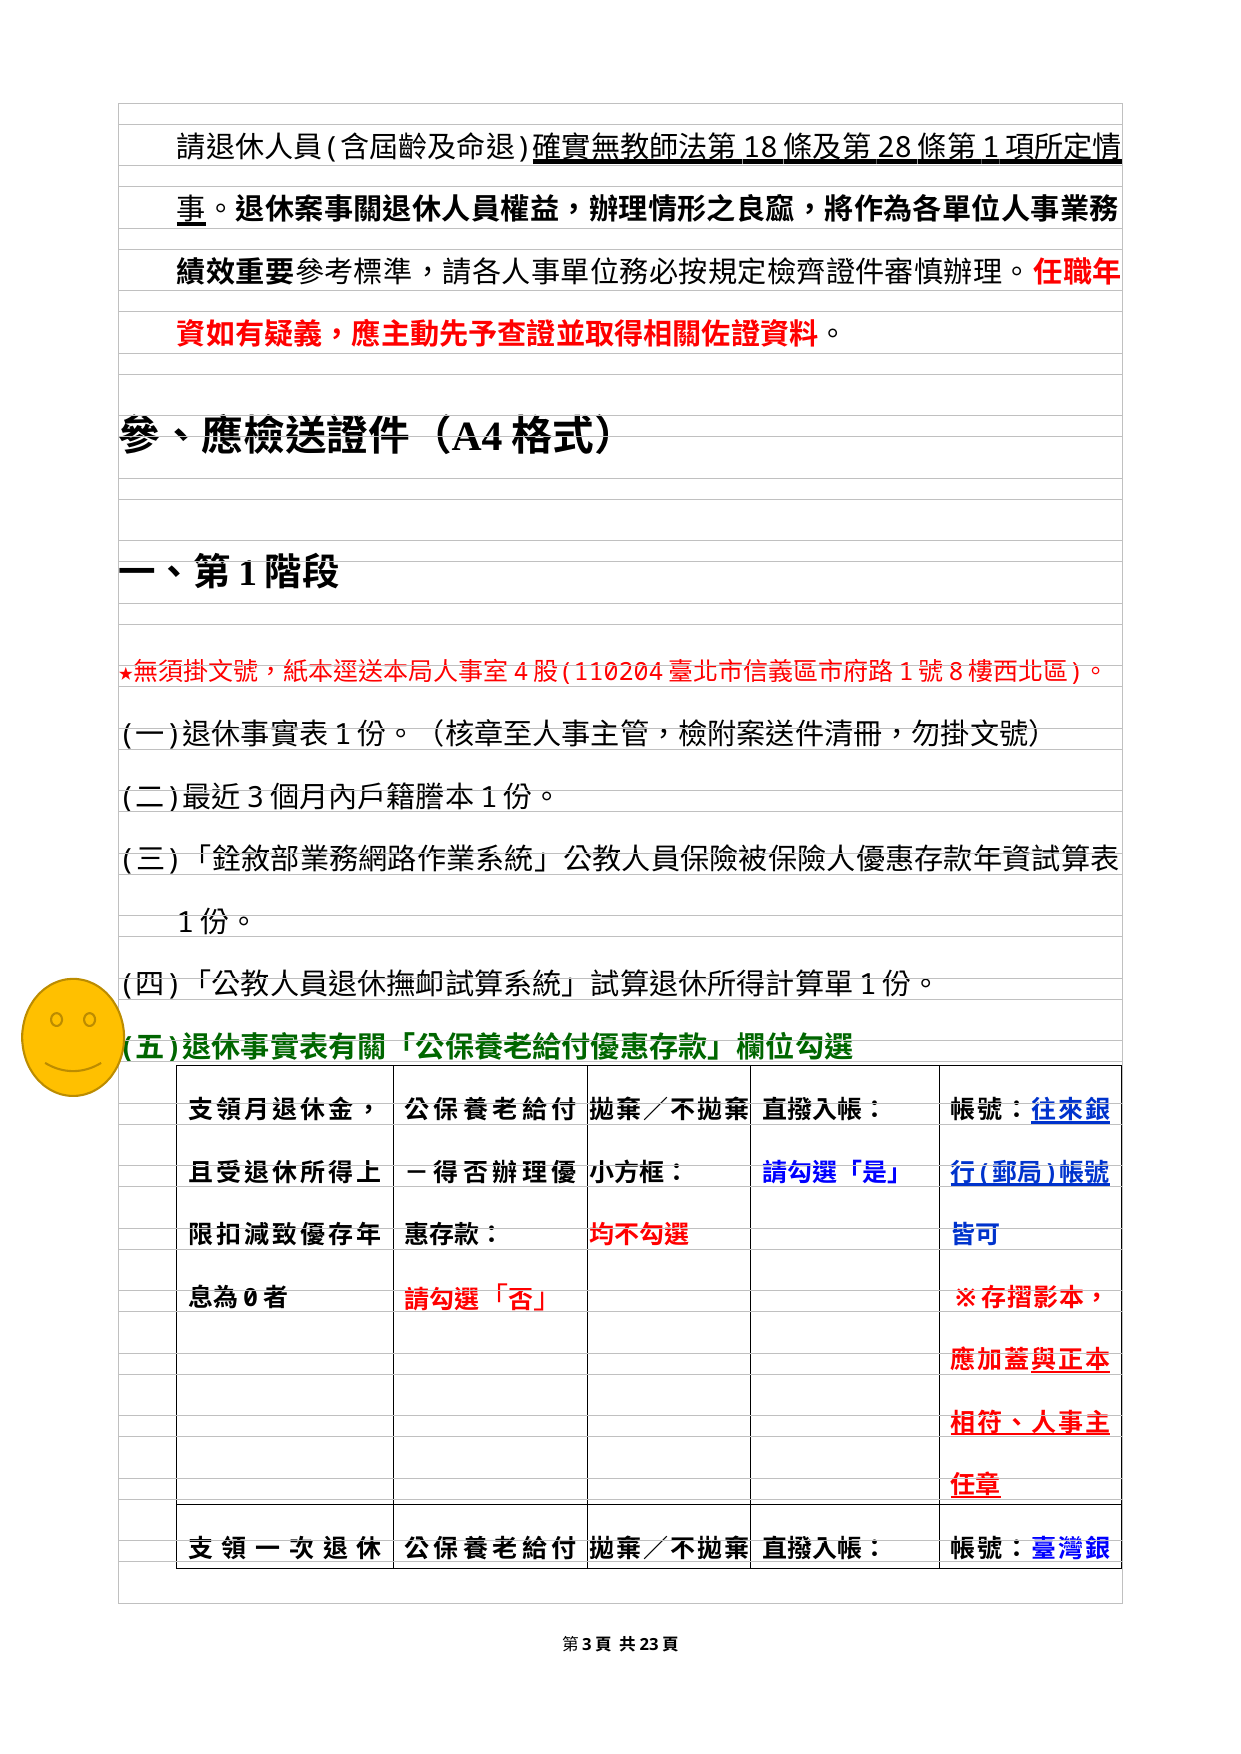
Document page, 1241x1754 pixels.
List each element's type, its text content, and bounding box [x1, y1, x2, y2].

text 參、應檢送證件（A4格式） [226, 416, 250, 436]
text 參、應檢送證件（A4格式） [127, 416, 221, 436]
text (五)依公立學校教職員退休資遣撫卹條例施行細則第45條規定，「教職員申請退休所附退休事實表、任職證件及其他相關證明文件，應先由服務學校人事主管切實審查；遇有所附證件不足或有錯誤者，應通知補正後，再彙送主管機關審定。教職員有本條例第二十五條所定應不予受理退休案情事之一而申請退休時，主管機關及各學校應不予受理。」；並應切實審核申請退休人員(含屆齡及命退)確實無教師法第18條及第28條第1項所定情事。退休案事關退休人員權益，辦理情形之良窳，將作為各單位人事業務績效重要參考標準，請各人事單位務必按規定檢齊證件審慎辦理。任職年資如有疑義，應主動先予查證並取得相關佐證資料。 [119, 166, 1122, 186]
table_header [751, 1479, 939, 1499]
text 參、應檢送證件（A4格式） [580, 416, 603, 436]
table_cell [751, 1562, 939, 1567]
table_header 均不勾選 [588, 1229, 750, 1249]
text [119, 541, 1122, 561]
text ★無須掛文號，紙本逕送本局人事室4股(110204臺北市信義區市府路1號8樓西北區)。 [119, 666, 1122, 686]
table_header [394, 1500, 587, 1504]
table_header 帳號：往來銀行(郵局)帳號皆可 ※存摺影本，應加蓋與正本相符、人事主任章 [997, 1416, 1041, 1433]
table_header 帳號：往來銀行(郵局)帳號皆可 ※存摺影本，應加蓋與正本相符、人事主任章 [940, 1375, 1121, 1415]
text (五)依公立學校教職員退休資遣撫卹條例施行細則第45條規定，「教職員申請退休所附退休事實表、任職證件及其他相關證明文件，應先由服務學校人事主管切實審查；遇有所附證件不足或有錯誤者，應通知補正後，再彙送主管機關審定。教職員有本條例第二十五條所定應不予受理退休案情事之一而申請退休時，主管機關及各學校應不予受理。」；並應切實審核申請退休人員(含屆齡及命退)確實無教師法第18條及第28條第1項所定情事。退休案事關退休人員權益，辦理情形之良窳，將作為各單位人事業務績效重要參考標準，請各人事單位務必按規定檢齊證件審慎辦理。任職年資如有疑義，應主動先予查證並取得相關佐證資料。 [119, 125, 1122, 165]
table_header [177, 1437, 393, 1478]
table_header 帳號：往來銀行(郵局)帳號皆可 ※存摺影本，應加蓋與正本相符、人事主任章 [940, 1104, 1121, 1124]
text 參、應檢送證件（A4格式） [398, 437, 444, 453]
text (五)退休事實表有關「公保養老給付優惠存款」欄位勾選 [127, 1041, 173, 1061]
table_header [177, 1066, 393, 1103]
table_cell [940, 1562, 1121, 1567]
text 一、第1階段 [119, 562, 1122, 590]
table_header [177, 1500, 393, 1504]
table_cell [394, 1505, 587, 1540]
table_header [394, 1066, 587, 1103]
table_header 帳號：往來銀行(郵局)帳號皆可 ※存摺影本，應加蓋與正本相符、人事主任章 [940, 1312, 1121, 1353]
text (二)最近3個月內戶籍謄本1份。 [119, 753, 1122, 790]
text 參、應檢送證件（A4格式） [119, 390, 1122, 415]
text ★無須掛文號，紙本逕送本局人事室4股(110204臺北市信義區市府路1號8樓西北區)。 [119, 628, 1122, 665]
text (四)「公教人員退休撫卹試算系統」試算退休所得計算單1份。 [126, 979, 174, 999]
table_header [394, 1312, 587, 1353]
text (三)「銓敘部業務網路作業系統」公教人員保險被保險人優惠存款年資試算表1份。 [172, 854, 1122, 874]
table_header 請勾選「否」 [394, 1291, 587, 1311]
table_header [588, 1312, 750, 1353]
text 參、應檢送證件（A4格式） [206, 437, 250, 453]
table_header 帳號：往來銀行(郵局)帳號皆可 ※存摺影本，應加蓋與正本相符、人事主任章 [940, 1437, 1121, 1478]
table_header 請勾選「是」 [751, 1166, 939, 1186]
text 參、應檢送證件（A4格式） [347, 416, 377, 436]
table_header 惠存款： [394, 1229, 587, 1249]
table_header [751, 1125, 939, 1165]
table_cell [588, 1562, 750, 1567]
table_header [177, 1479, 393, 1499]
table_header 帳號：往來銀行(郵局)帳號皆可 ※存摺影本，應加蓋與正本相符、人事主任章 [940, 1479, 1121, 1499]
table_header [751, 1437, 939, 1478]
table_header [177, 1416, 393, 1436]
table_header [751, 1500, 939, 1504]
table_cell 公保養老給付－ [394, 1541, 587, 1561]
text (二)最近3個月內戶籍謄本1份。 [126, 791, 174, 811]
table_header [394, 1375, 587, 1415]
table_header [751, 1312, 939, 1353]
text (五)依公立學校教職員退休資遣撫卹條例施行細則第45條規定，「教職員申請退休所附退休事實表、任職證件及其他相關證明文件，應先由服務學校人事主管切實審查；遇有所附證件不足或有錯誤者，應通知補正後，再彙送主管機關審定。教職員有本條例第二十五條所定應不予受理退休案情事之一而申請退休時，主管機關及各學校應不予受理。」；並應切實審核申請退休人員(含屆齡及命退)確實無教師法第18條及第28條第1項所定情事。退休案事關退休人員權益，辦理情形之良窳，將作為各單位人事業務績效重要參考標準，請各人事單位務必按規定檢齊證件審慎辦理。任職年資如有疑義，應主動先予查證並取得相關佐證資料。 [119, 291, 1122, 311]
table_header [588, 1291, 750, 1311]
text 參、應檢送證件（A4格式） [442, 416, 518, 436]
text 參、應檢送證件（A4格式） [254, 416, 309, 436]
table_header 得否辦理優 [394, 1166, 587, 1186]
table_header 帳號：往來銀行(郵局)帳號皆可 ※存摺影本，應加蓋與正本相符、人事主任章 [940, 1416, 1121, 1436]
text (五)退休事實表有關「公保養老給付優惠存款」欄位勾選 [174, 1041, 1122, 1061]
table_header 限扣減致優存年 [177, 1229, 393, 1249]
table_cell 拋棄／不拋棄 [588, 1541, 750, 1561]
table_header [177, 1250, 393, 1290]
table_header 帳號：往來銀行(郵局)帳號皆可 ※存摺影本，應加蓋與正本相符、人事主任章 [940, 1291, 1121, 1311]
text 參、應檢送證件（A4格式） [601, 437, 1122, 453]
text (五)退休事實表有關「公保養老給付優惠存款」欄位勾選 [119, 1003, 1122, 1040]
text (四)「公教人員退休撫卹試算系統」試算退休所得計算單1份。 [172, 979, 1122, 999]
text (一)退休事實表1份。（核章至人事主管，檢附案送件清冊，勿掛文號） [126, 729, 174, 749]
table_header [394, 1479, 587, 1499]
table_header 公保養老給付－ [394, 1104, 587, 1124]
text 參、應檢送證件（A4格式） [443, 437, 518, 453]
table_cell [940, 1505, 1121, 1540]
table_header 支領月退休金， [177, 1104, 393, 1124]
table_cell 帳號：臺灣銀 [940, 1541, 1121, 1561]
table_cell 支領一次退休 [177, 1541, 393, 1561]
table_header [588, 1125, 750, 1165]
table_header [394, 1125, 587, 1165]
table_header 拋棄／不拋棄 [588, 1104, 750, 1124]
table_header [588, 1354, 750, 1374]
text 參、應檢送證件（A4格式） [582, 437, 603, 453]
table_header [177, 1125, 393, 1165]
table_header 小方框： [588, 1166, 750, 1186]
table_header [394, 1354, 587, 1374]
text (五)依公立學校教職員退休資遣撫卹條例施行細則第45條規定，「教職員申請退休所附退休事實表、任職證件及其他相關證明文件，應先由服務學校人事主管切實審查；遇有所附證件不足或有錯誤者，應通知補正後，再彙送主管機關審定。教職員有本條例第二十五條所定應不予受理退休案情事之一而申請退休時，主管機關及各學校應不予受理。」；並應切實審核申請退休人員(含屆齡及命退)確實無教師法第18條及第28條第1項所定情事。退休案事關退休人員權益，辦理情形之良窳，將作為各單位人事業務績效重要參考標準，請各人事單位務必按規定檢齊證件審慎辦理。任職年資如有疑義，應主動先予查證並取得相關佐證資料。 [119, 187, 1122, 228]
text (一)退休事實表1份。（核章至人事主管，檢附案送件清冊，勿掛文號） [172, 729, 1122, 749]
text 參、應檢送證件（A4格式） [379, 416, 392, 436]
table_header 直撥入帳： [751, 1104, 939, 1124]
table_header [751, 1291, 939, 1311]
table_header [588, 1479, 750, 1499]
table_header [177, 1354, 393, 1374]
table_header [177, 1187, 393, 1228]
text 參、應檢送證件（A4格式） [296, 437, 348, 453]
text (一)退休事實表1份。（核章至人事主管，檢附案送件清冊，勿掛文號） [119, 690, 1122, 728]
table_header 帳號：往來銀行(郵局)帳號皆可 ※存摺影本，應加蓋與正本相符、人事主任章 [940, 1066, 1121, 1103]
text (三)「銓敘部業務網路作業系統」公教人員保險被保險人優惠存款年資試算表1份。 [119, 875, 1122, 915]
table_cell [588, 1505, 750, 1540]
table_cell 直撥入帳： [751, 1541, 939, 1561]
table_cell [177, 1562, 393, 1567]
table_header [177, 1375, 393, 1415]
table_header [751, 1250, 939, 1290]
table_header [588, 1066, 750, 1103]
table_header 帳號：往來銀行(郵局)帳號皆可 ※存摺影本，應加蓋與正本相符、人事主任章 [940, 1187, 1121, 1228]
text 參、應檢送證件（A4格式） [119, 437, 205, 453]
table_header [751, 1416, 939, 1436]
text (四)「公教人員退休撫卹試算系統」試算退休所得計算單1份。 [119, 940, 1122, 978]
text (五)依公立學校教職員退休資遣撫卹條例施行細則第45條規定，「教職員申請退休所附退休事實表、任職證件及其他相關證明文件，應先由服務學校人事主管切實審查；遇有所附證件不足或有錯誤者，應通知補正後，再彙送主管機關審定。教職員有本條例第二十五條所定應不予受理退休案情事之一而申請退休時，主管機關及各學校應不予受理。」；並應切實審核申請退休人員(含屆齡及命退)確實無教師法第18條及第28條第1項所定情事。退休案事關退休人員權益，辦理情形之良窳，將作為各單位人事業務績效重要參考標準，請各人事單位務必按規定檢齊證件審慎辦理。任職年資如有疑義，應主動先予查證並取得相關佐證資料。 [119, 312, 1122, 353]
table_header [394, 1416, 587, 1436]
table_header [177, 1312, 393, 1353]
text 參、應檢送證件（A4格式） [254, 437, 293, 453]
table_header 息為0者 [177, 1291, 393, 1311]
table_header 帳號：往來銀行(郵局)帳號皆可 ※存摺影本，應加蓋與正本相符、人事主任章 [940, 1250, 1121, 1290]
table_header [588, 1437, 750, 1478]
table_header [588, 1187, 750, 1228]
table_cell [751, 1505, 939, 1540]
table_header [588, 1500, 750, 1504]
text [119, 528, 1122, 540]
table_header 帳號：往來銀行(郵局)帳號皆可 ※存摺影本，應加蓋與正本相符、人事主任章 [940, 1229, 1121, 1249]
table_cell [177, 1505, 393, 1540]
table_header [588, 1416, 750, 1436]
text 參、應檢送證件（A4格式） [556, 437, 583, 453]
text (三)「銓敘部業務網路作業系統」公教人員保險被保險人優惠存款年資試算表1份。 [119, 916, 1122, 936]
text (二)最近3個月內戶籍謄本1份。 [173, 791, 1122, 811]
table_header 帳號：往來銀行(郵局)帳號皆可 ※存摺影本，應加蓋與正本相符、人事主任章 [940, 1125, 1121, 1165]
table_header 且受退休所得上 [177, 1166, 393, 1186]
table_header [751, 1354, 939, 1374]
table_header [394, 1187, 587, 1228]
text 參、應檢送證件（A4格式） [314, 416, 345, 436]
text (三)「銓敘部業務網路作業系統」公教人員保險被保險人優惠存款年資試算表1份。 [126, 854, 174, 874]
table_header 帳號：往來銀行(郵局)帳號皆可 ※存摺影本，應加蓋與正本相符、人事主任章 [940, 1500, 1121, 1504]
table_header 帳號：往來銀行(郵局)帳號皆可 ※存摺影本，應加蓋與正本相符、人事主任章 [940, 1354, 1121, 1374]
table_header [751, 1066, 939, 1103]
text (五)依公立學校教職員退休資遣撫卹條例施行細則第45條規定，「教職員申請退休所附退休事實表、任職證件及其他相關證明文件，應先由服務學校人事主管切實審查；遇有所附證件不足或有錯誤者，應通知補正後，再彙送主管機關審定。教職員有本條例第二十五條所定應不予受理退休案情事之一而申請退休時，主管機關及各學校應不予受理。」；並應切實審核申請退休人員(含屆齡及命退)確實無教師法第18條及第28條第1項所定情事。退休案事關退休人員權益，辦理情形之良窳，將作為各單位人事業務績效重要參考標準，請各人事單位務必按規定檢齊證件審慎辦理。任職年資如有疑義，應主動先予查證並取得相關佐證資料。 [119, 104, 1122, 124]
text 參、應檢送證件（A4格式） [538, 416, 576, 436]
table_header [394, 1250, 587, 1290]
text (三)「銓敘部業務網路作業系統」公教人員保險被保險人優惠存款年資試算表1份。 [119, 815, 1122, 853]
table_header [751, 1187, 939, 1228]
table_header [588, 1375, 750, 1415]
text (五)依公立學校教職員退休資遣撫卹條例施行細則第45條規定，「教職員申請退休所附退休事實表、任職證件及其他相關證明文件，應先由服務學校人事主管切實審查；遇有所附證件不足或有錯誤者，應通知補正後，再彙送主管機關審定。教職員有本條例第二十五條所定應不予受理退休案情事之一而申請退休時，主管機關及各學校應不予受理。」；並應切實審核申請退休人員(含屆齡及命退)確實無教師法第18條及第28條第1項所定情事。退休案事關退休人員權益，辦理情形之良窳，將作為各單位人事業務績效重要參考標準，請各人事單位務必按規定檢齊證件審慎辦理。任職年資如有疑義，應主動先予查證並取得相關佐證資料。 [119, 229, 1122, 249]
table_header [751, 1229, 939, 1249]
table_cell [394, 1562, 587, 1567]
text 參、應檢送證件（A4格式） [398, 416, 444, 436]
text (五)依公立學校教職員退休資遣撫卹條例施行細則第45條規定，「教職員申請退休所附退休事實表、任職證件及其他相關證明文件，應先由服務學校人事主管切實審查；遇有所附證件不足或有錯誤者，應通知補正後，再彙送主管機關審定。教職員有本條例第二十五條所定應不予受理退休案情事之一而申請退休時，主管機關及各學校應不予受理。」；並應切實審核申請退休人員(含屆齡及命退)確實無教師法第18條及第28條第1項所定情事。退休案事關退休人員權益，辦理情形之良窳，將作為各單位人事業務績效重要參考標準，請各人事單位務必按規定檢齊證件審慎辦理。任職年資如有疑義，應主動先予查證並取得相關佐證資料。 [119, 250, 1122, 290]
table_header [751, 1375, 939, 1415]
table_header [588, 1250, 750, 1290]
table_header [394, 1437, 587, 1478]
text 參、應檢送證件（A4格式） [602, 416, 1122, 436]
